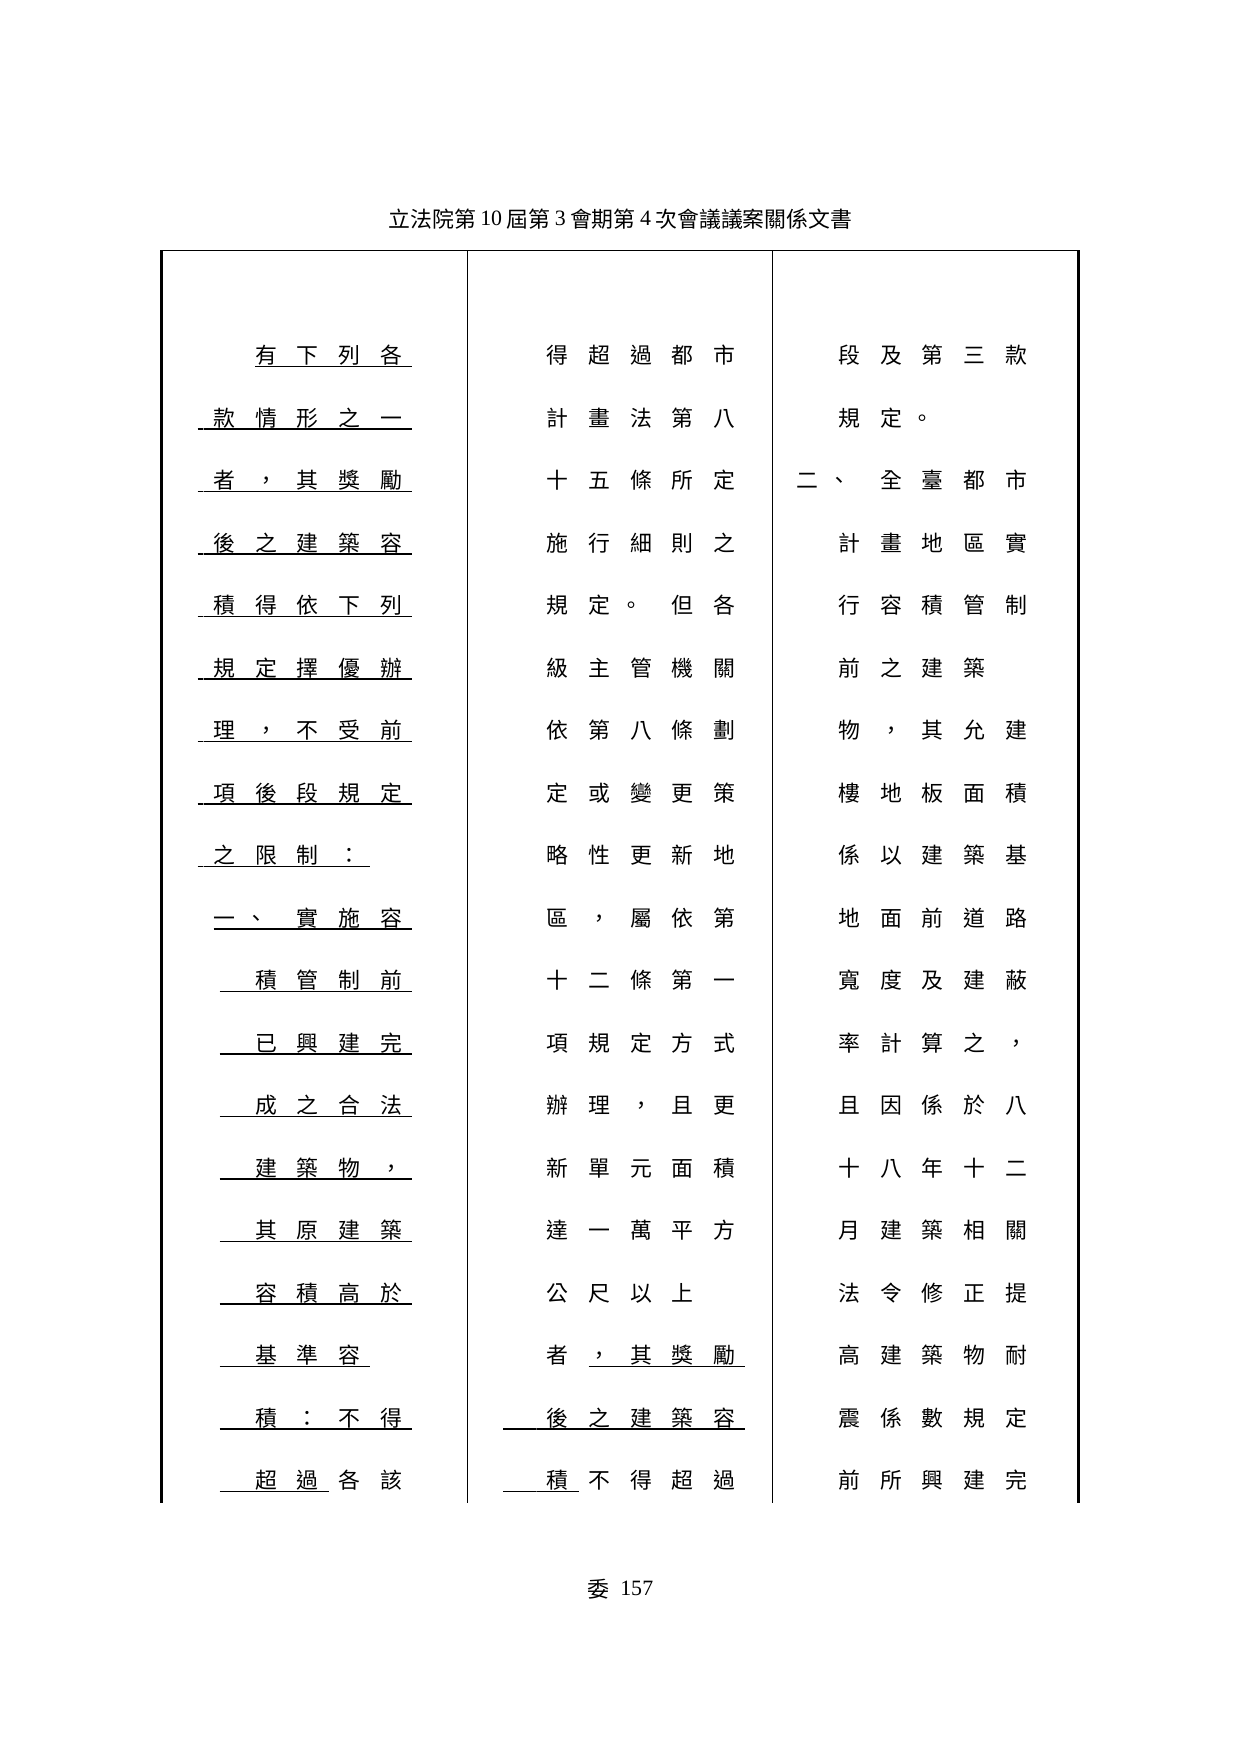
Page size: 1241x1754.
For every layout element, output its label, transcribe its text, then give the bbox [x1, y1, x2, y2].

table_cell 段及第三款規定。 二、全臺都市計畫地區實行容積管制前之建築物，其允建樓地板面積係以建築基地面前道路寬度及建蔽率計算之，且因係於八十八年十二月建築相關法令修正提高建築物耐震係數規定前所興建完 [773, 251, 1077, 1503]
table_cell 得超過都市計畫法第八十五條所定施行細則之規定。但各級主管機關依第八條劃定或變更策略性更新地區，屬依第十二條第一項規定方式辦理，且更新單元面積達一萬平方公尺以上者，其獎勵後之建築容積不得超過 [468, 251, 772, 1503]
table_cell 有下列各款情形之一者，其獎勵後之建築容積得依下列規定擇優辦理，不受前項後段規定之限制： 一、實施容積管制前已興建完成之合法建築物，其原建築容積高於基準容積：不得超過各該 [163, 251, 467, 1503]
